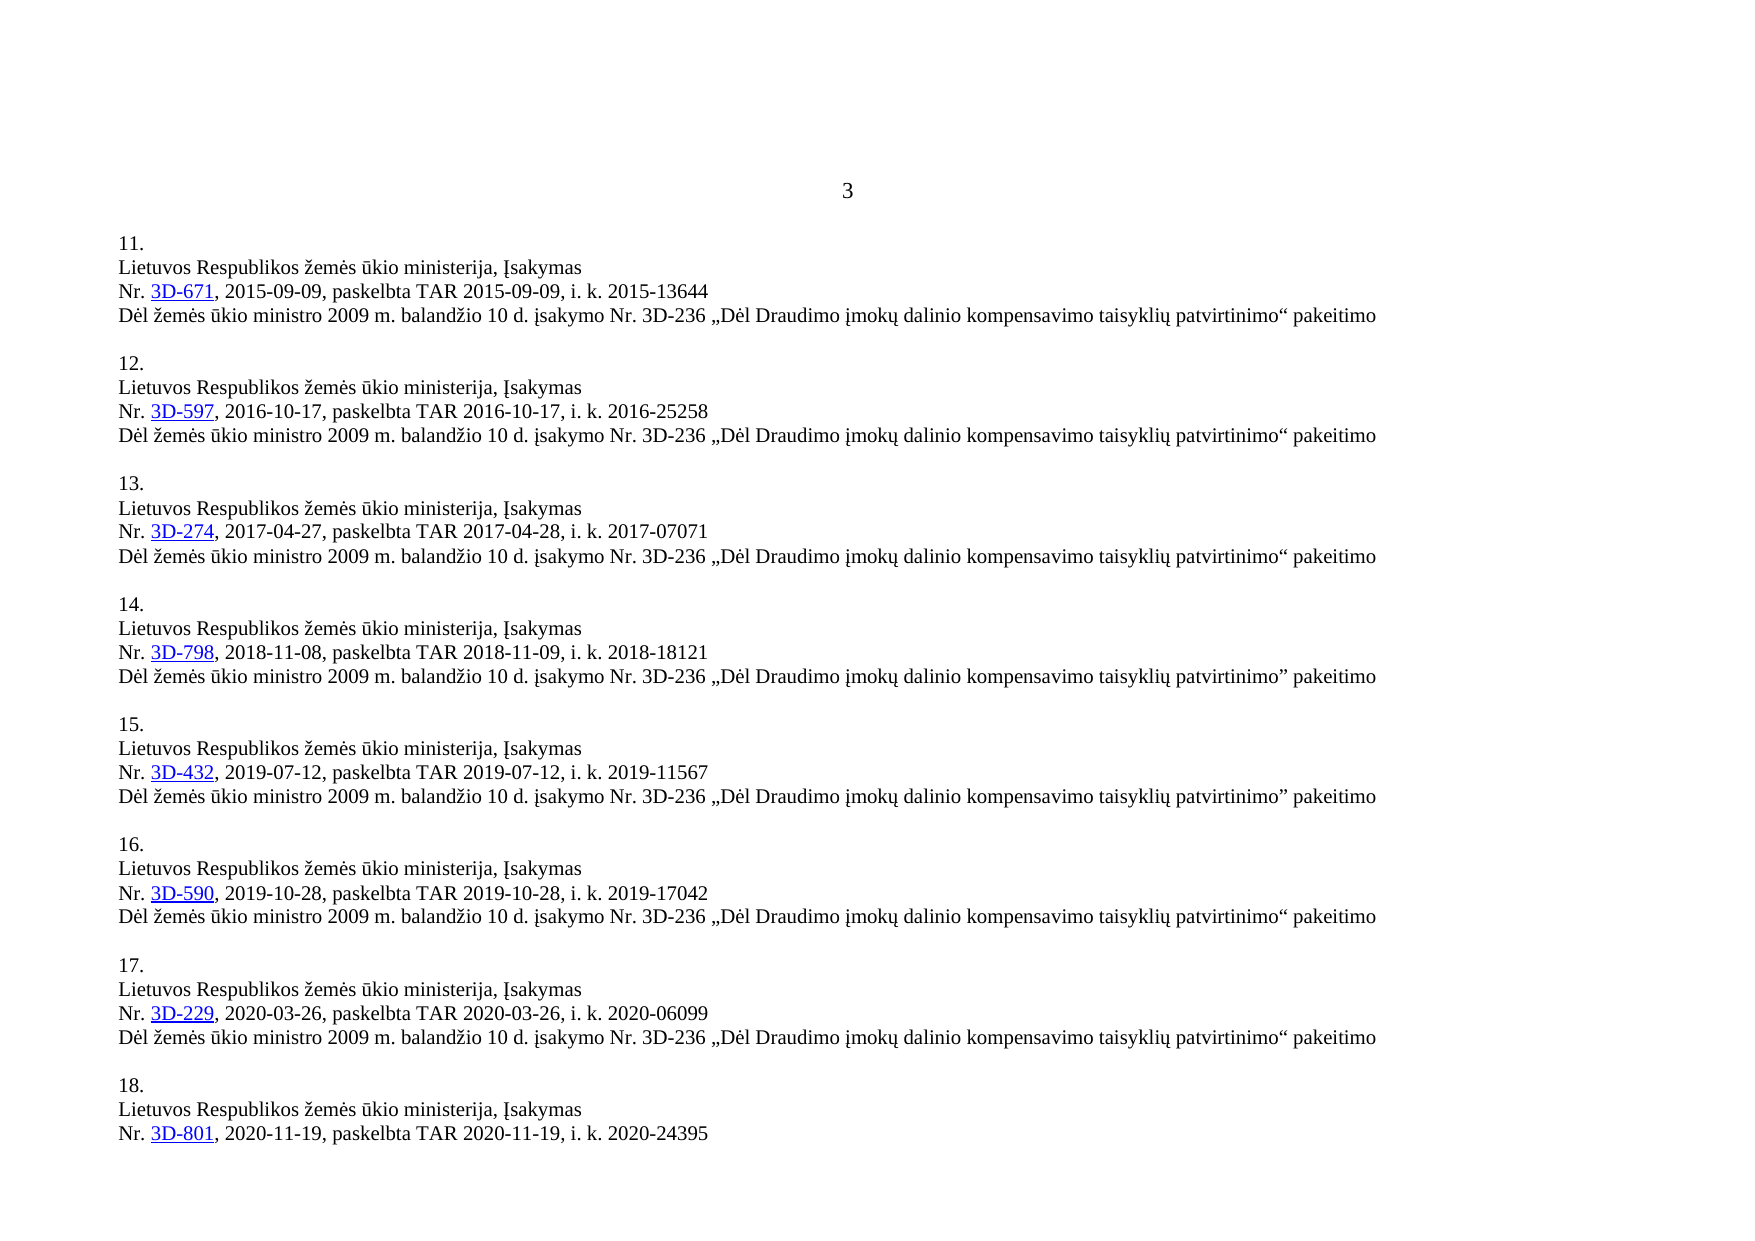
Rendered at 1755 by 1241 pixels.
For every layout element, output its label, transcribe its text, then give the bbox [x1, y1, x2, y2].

text Nr. 3D-229, 2020-03-26, paskelbta TAR 2020-03-26, i. k. 2020-06099 [118, 1001, 1577, 1025]
text Dėl žemės ūkio ministro 2009 m. balandžio 10 d. įsakymo Nr. 3D-236 „Dėl Draudimo įmokų dalinio kompensavimo taisyklių patvirtinimo“ pakeitimo [118, 423, 1577, 447]
text Dėl žemės ūkio ministro 2009 m. balandžio 10 d. įsakymo Nr. 3D-236 „Dėl Draudimo įmokų dalinio kompensavimo taisyklių patvirtinimo” pakeitimo [118, 664, 1577, 688]
text 18. [118, 1073, 1577, 1097]
text 11. [118, 231, 1577, 255]
text Lietuvos Respublikos žemės ūkio ministerija, Įsakymas [118, 977, 1577, 1001]
text Nr. 3D-274, 2017-04-27, paskelbta TAR 2017-04-28, i. k. 2017-07071 [118, 519, 1577, 543]
text Lietuvos Respublikos žemės ūkio ministerija, Įsakymas [118, 375, 1577, 399]
text Nr. 3D-590, 2019-10-28, paskelbta TAR 2019-10-28, i. k. 2019-17042 [118, 880, 1577, 904]
text Lietuvos Respublikos žemės ūkio ministerija, Įsakymas [118, 255, 1577, 279]
text 13. [118, 471, 1577, 495]
text Dėl žemės ūkio ministro 2009 m. balandžio 10 d. įsakymo Nr. 3D-236 „Dėl Draudimo įmokų dalinio kompensavimo taisyklių patvirtinimo“ pakeitimo [118, 543, 1577, 568]
text Nr. 3D-798, 2018-11-08, paskelbta TAR 2018-11-09, i. k. 2018-18121 [118, 640, 1577, 664]
text Lietuvos Respublikos žemės ūkio ministerija, Įsakymas [118, 495, 1577, 519]
text 16. [118, 832, 1577, 856]
text Lietuvos Respublikos žemės ūkio ministerija, Įsakymas [118, 1097, 1577, 1121]
text Dėl žemės ūkio ministro 2009 m. balandžio 10 d. įsakymo Nr. 3D-236 „Dėl Draudimo įmokų dalinio kompensavimo taisyklių patvirtinimo“ pakeitimo [118, 1025, 1577, 1049]
text Lietuvos Respublikos žemės ūkio ministerija, Įsakymas [118, 856, 1577, 880]
text Nr. 3D-432, 2019-07-12, paskelbta TAR 2019-07-12, i. k. 2019-11567 [118, 760, 1577, 784]
text 14. [118, 592, 1577, 616]
text 12. [118, 351, 1577, 375]
text Nr. 3D-801, 2020-11-19, paskelbta TAR 2020-11-19, i. k. 2020-24395 [118, 1121, 1577, 1145]
text Nr. 3D-671, 2015-09-09, paskelbta TAR 2015-09-09, i. k. 2015-13644 [118, 279, 1577, 303]
text Lietuvos Respublikos žemės ūkio ministerija, Įsakymas [118, 616, 1577, 640]
text Lietuvos Respublikos žemės ūkio ministerija, Įsakymas [118, 736, 1577, 760]
text Dėl žemės ūkio ministro 2009 m. balandžio 10 d. įsakymo Nr. 3D-236 „Dėl Draudimo įmokų dalinio kompensavimo taisyklių patvirtinimo“ pakeitimo [118, 904, 1577, 928]
text Nr. 3D-597, 2016-10-17, paskelbta TAR 2016-10-17, i. k. 2016-25258 [118, 399, 1577, 423]
text Dėl žemės ūkio ministro 2009 m. balandžio 10 d. įsakymo Nr. 3D-236 „Dėl Draudimo įmokų dalinio kompensavimo taisyklių patvirtinimo“ pakeitimo [118, 303, 1577, 327]
text Dėl žemės ūkio ministro 2009 m. balandžio 10 d. įsakymo Nr. 3D-236 „Dėl Draudimo įmokų dalinio kompensavimo taisyklių patvirtinimo” pakeitimo [118, 784, 1577, 808]
text 15. [118, 712, 1577, 736]
text 17. [118, 953, 1577, 977]
